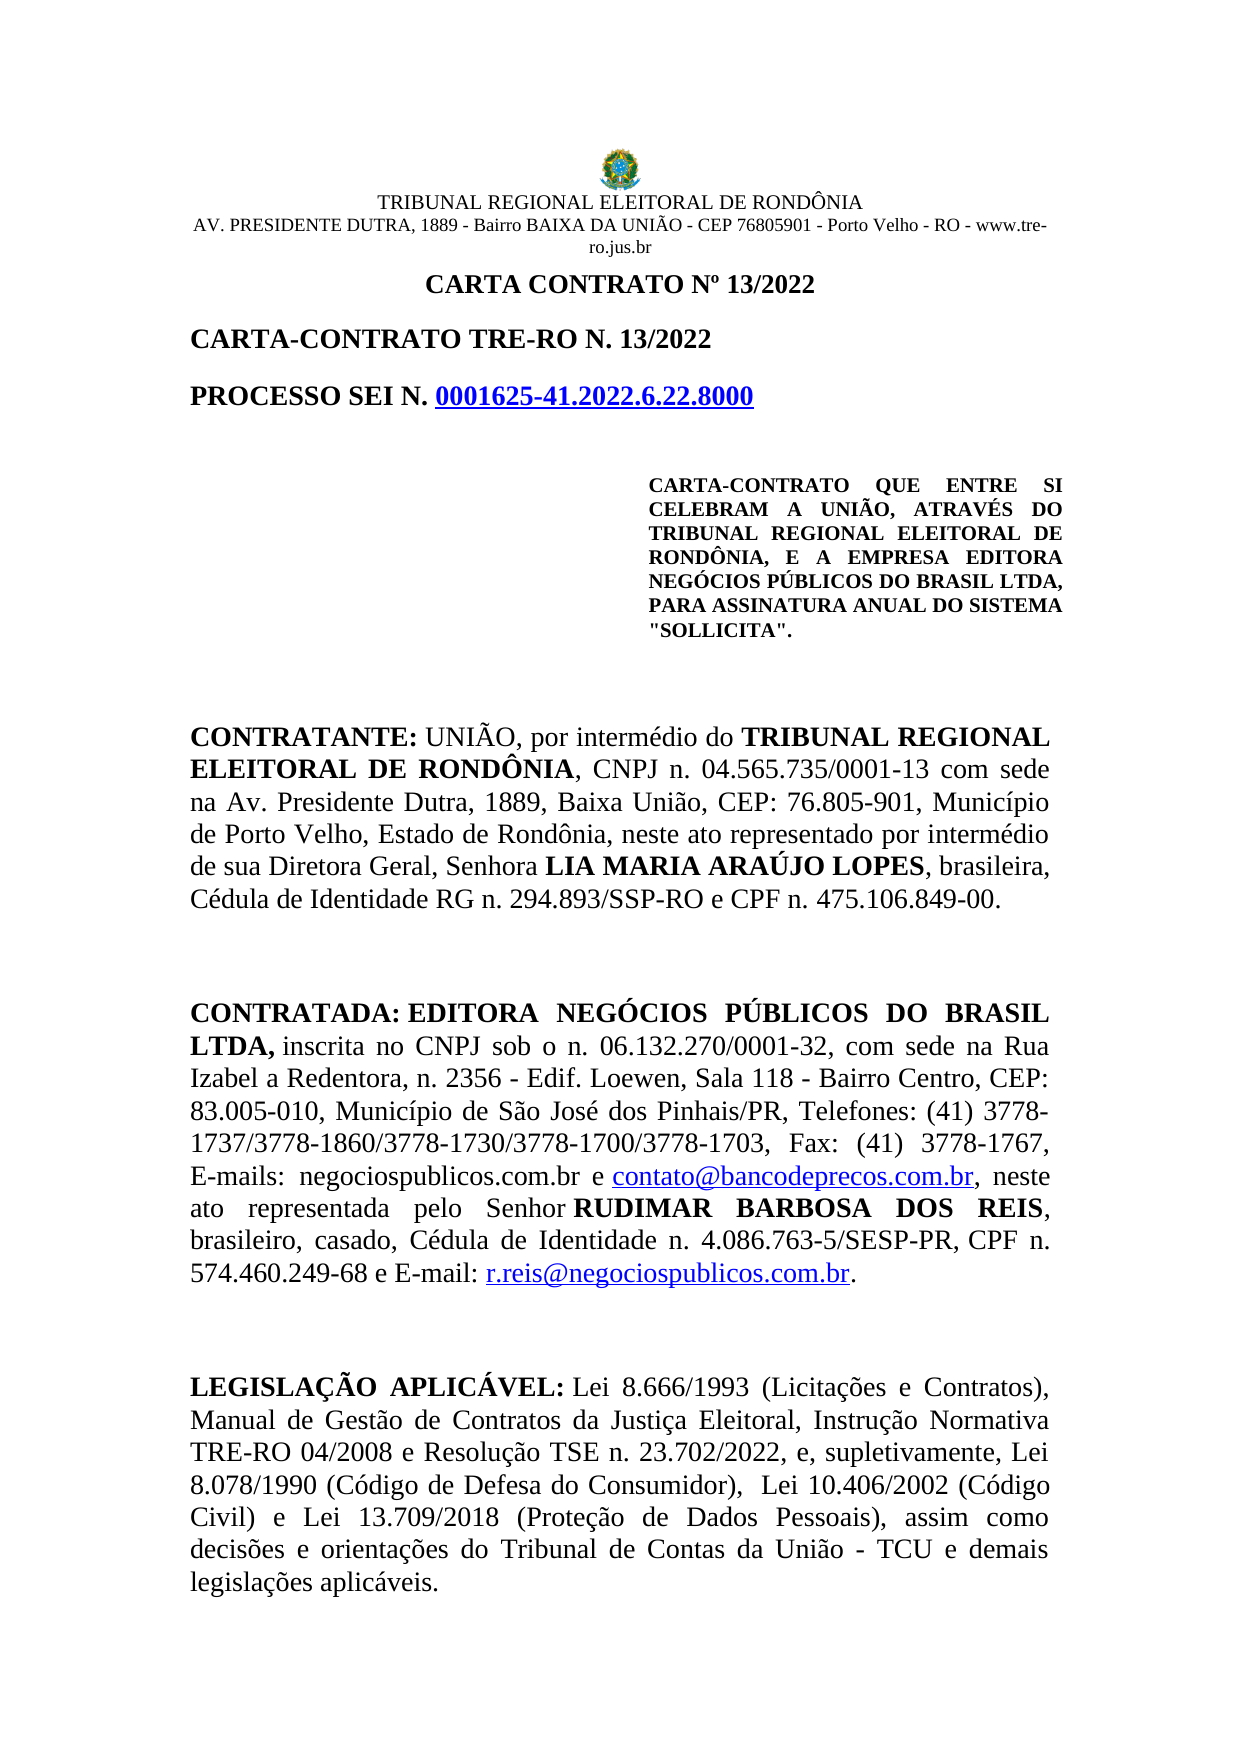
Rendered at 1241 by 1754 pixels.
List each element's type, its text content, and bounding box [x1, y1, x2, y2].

text CONTRATANTE: UNIÃO, por intermédio do TRIBUNAL REGIONAL ELEITORAL DE RONDÔNIA, CNPJ n. 04.565.735/0001-13 com sede na Av. Presidente Dutra, 1889, Baixa União, CEP: 76.805-901, Município de Porto Velho, Estado de Rondônia, neste ato representado por intermédio de sua Diretora Geral, Senhora LIA MARIA ARAÚJO LOPES, brasileira, Cédula de Identidade RG n. 294.893/SSP-RO e CPF n. 475.106.849-00. [190, 720, 1051, 914]
text Carta Contrato Nº 13/2022 [177, 268, 1063, 299]
text PROCESSO SEI N. 0001625-41.2022.6.22.8000 [190, 379, 1051, 412]
text AV. PRESIDENTE DUTRA, 1889 - Bairro BAIXA DA UNIÃO - CEP 76805901 - Porto Velho - RO - www.tre-ro.jus.br [177, 214, 1063, 257]
text TRIBUNAL REGIONAL ELEITORAL DE RONDÔNIA [177, 190, 1063, 214]
text CONTRATADA: EDITORA NEGÓCIOS PÚBLICOS DO BRASIL LTDA, inscrita no CNPJ sob o n. 06.132.270/0001-32, com sede na Rua Izabel a Redentora, n. 2356 - Edif. Loewen, Sala 118 - Bairro Centro, CEP: 83.005-010, Município de São José dos Pinhais/PR, Telefones: (41) 3778-1737/3778-1860/3778-1730/3778-1700/3778-1703, Fax: (41) 3778-1767, E-mails: negociospublicos.com.br e contato@bancodeprecos.com.br, neste ato representada pelo Senhor RUDIMAR BARBOSA DOS REIS, brasileiro, casado, Cédula de Identidade n. 4.086.763-5/SESP-PR, CPF n. 574.460.249-68 e E-mail: r.reis@negociospublicos.com.br. [190, 997, 1051, 1288]
text LEGISLAÇÃO APLICÁVEL: Lei 8.666/1993 (Licitações e Contratos), Manual de Gestão de Contratos da Justiça Eleitoral, Instrução Normativa TRE-RO 04/2008 e Resolução TSE n. 23.702/2022, e, supletivamente, Lei 8.078/1990 (Código de Defesa do Consumidor), Lei 10.406/2002 (Código Civil) e Lei 13.709/2018 (Proteção de Dados Pessoais), assim como decisões e orientações do Tribunal de Contas da União - TCU e demais legislações aplicáveis. [190, 1371, 1051, 1597]
text CARTA-CONTRATO TRE-RO N. 13/2022 [190, 322, 1051, 354]
text CARTA-CONTRATO QUE ENTRE SI CELEBRAM A UNIÃO, ATRAVÉS DO TRIBUNAL REGIONAL ELEITORAL DE RONDÔNIA, E A EMPRESA EDITORA NEGÓCIOS PÚBLICOS DO BRASIL LTDA, PARA ASSINATURA ANUAL DO SISTEMA "SOLLICITA". [648, 473, 1063, 642]
